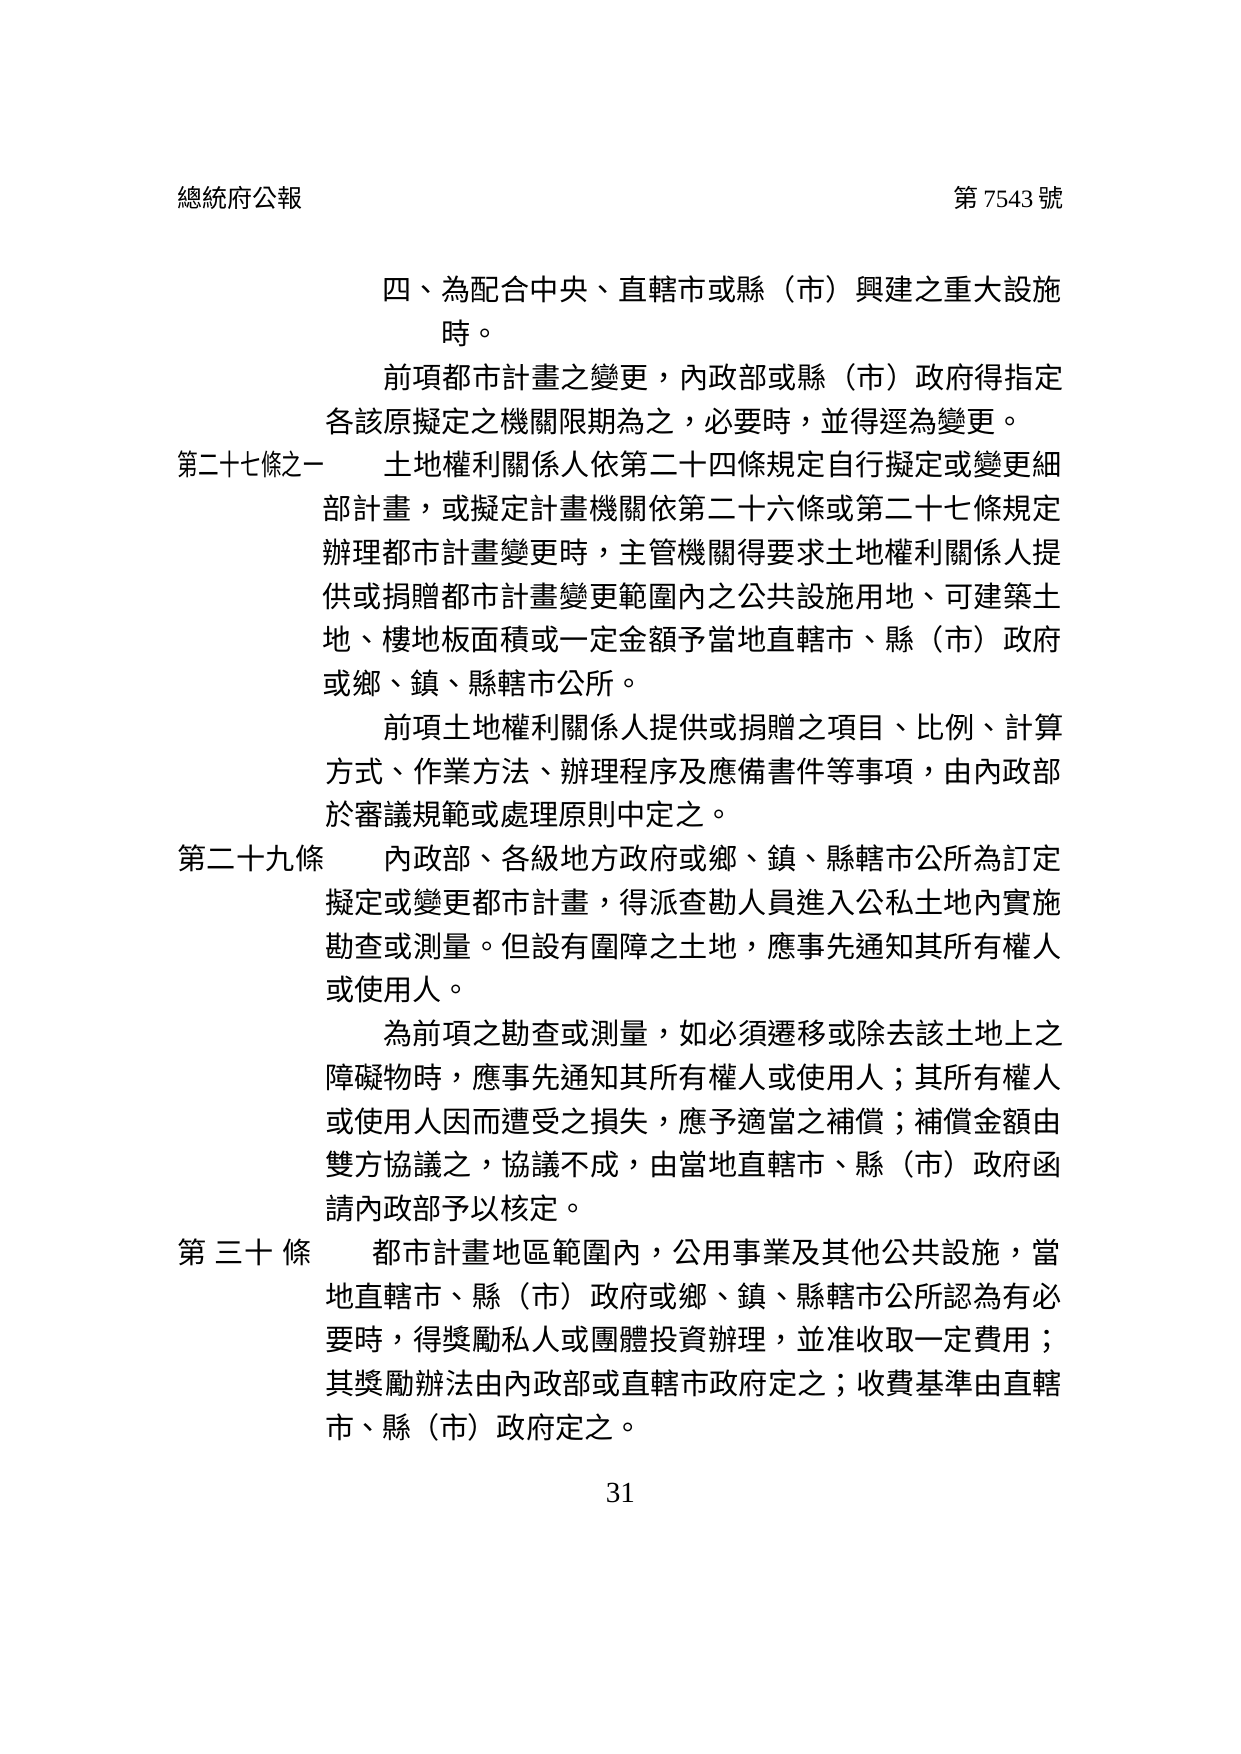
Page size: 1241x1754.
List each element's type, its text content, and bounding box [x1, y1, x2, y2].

text 為前項之勘查或測量，如必須遷移或除去該土地上之障礙物時，應事先通知其所有權人或使用人；其所有權人或使用人因而遭受之損失，應予適當之補償；補償金額由雙方協議之，協議不成，由當地直轄市、縣（市）政府函請內政部予以核定。 [325, 1009, 1063, 1228]
text 第二十九條 內政部、各級地方政府或鄉、鎮、縣轄市公所為訂定、擬定或變更都市計畫，得派查勘人員進入公私土地內實施勘查或測量。但設有圍障之土地，應事先通知其所有權人或使用人。 [177, 834, 1063, 1009]
text 四、 為配合中央、直轄市或縣（市）興建之重大設施時。 [382, 266, 1063, 353]
text 前項都市計畫之變更，內政部或縣（市）政府得指定各該原擬定之機關限期為之，必要時，並得逕為變更。 [325, 353, 1063, 441]
text 第二十七條之一 土地權利關係人依第二十四條規定自行擬定或變更細部計畫，或擬定計畫機關依第二十六條或第二十七條規定辦理都市計畫變更時，主管機關得要求土地權利關係人提供或捐贈都市計畫變更範圍內之公共設施用地、可建築土地、樓地板面積或一定金額予當地直轄市、縣（市）政府或鄉、鎮、縣轄市公所。 [177, 441, 1063, 703]
text 前項土地權利關係人提供或捐贈之項目、比例、計算方式、作業方法、辦理程序及應備書件等事項，由內政部於審議規範或處理原則中定之。 [325, 703, 1063, 834]
text 第 三十 條 都市計畫地區範圍內，公用事業及其他公共設施，當地直轄市、縣（市）政府或鄉、鎮、縣轄市公所認為有必要時，得獎勵私人或團體投資辦理，並准收取一定費用；其獎勵辦法由內政部或直轄市政府定之；收費基準由直轄市、縣（市）政府定之。 [177, 1228, 1063, 1447]
